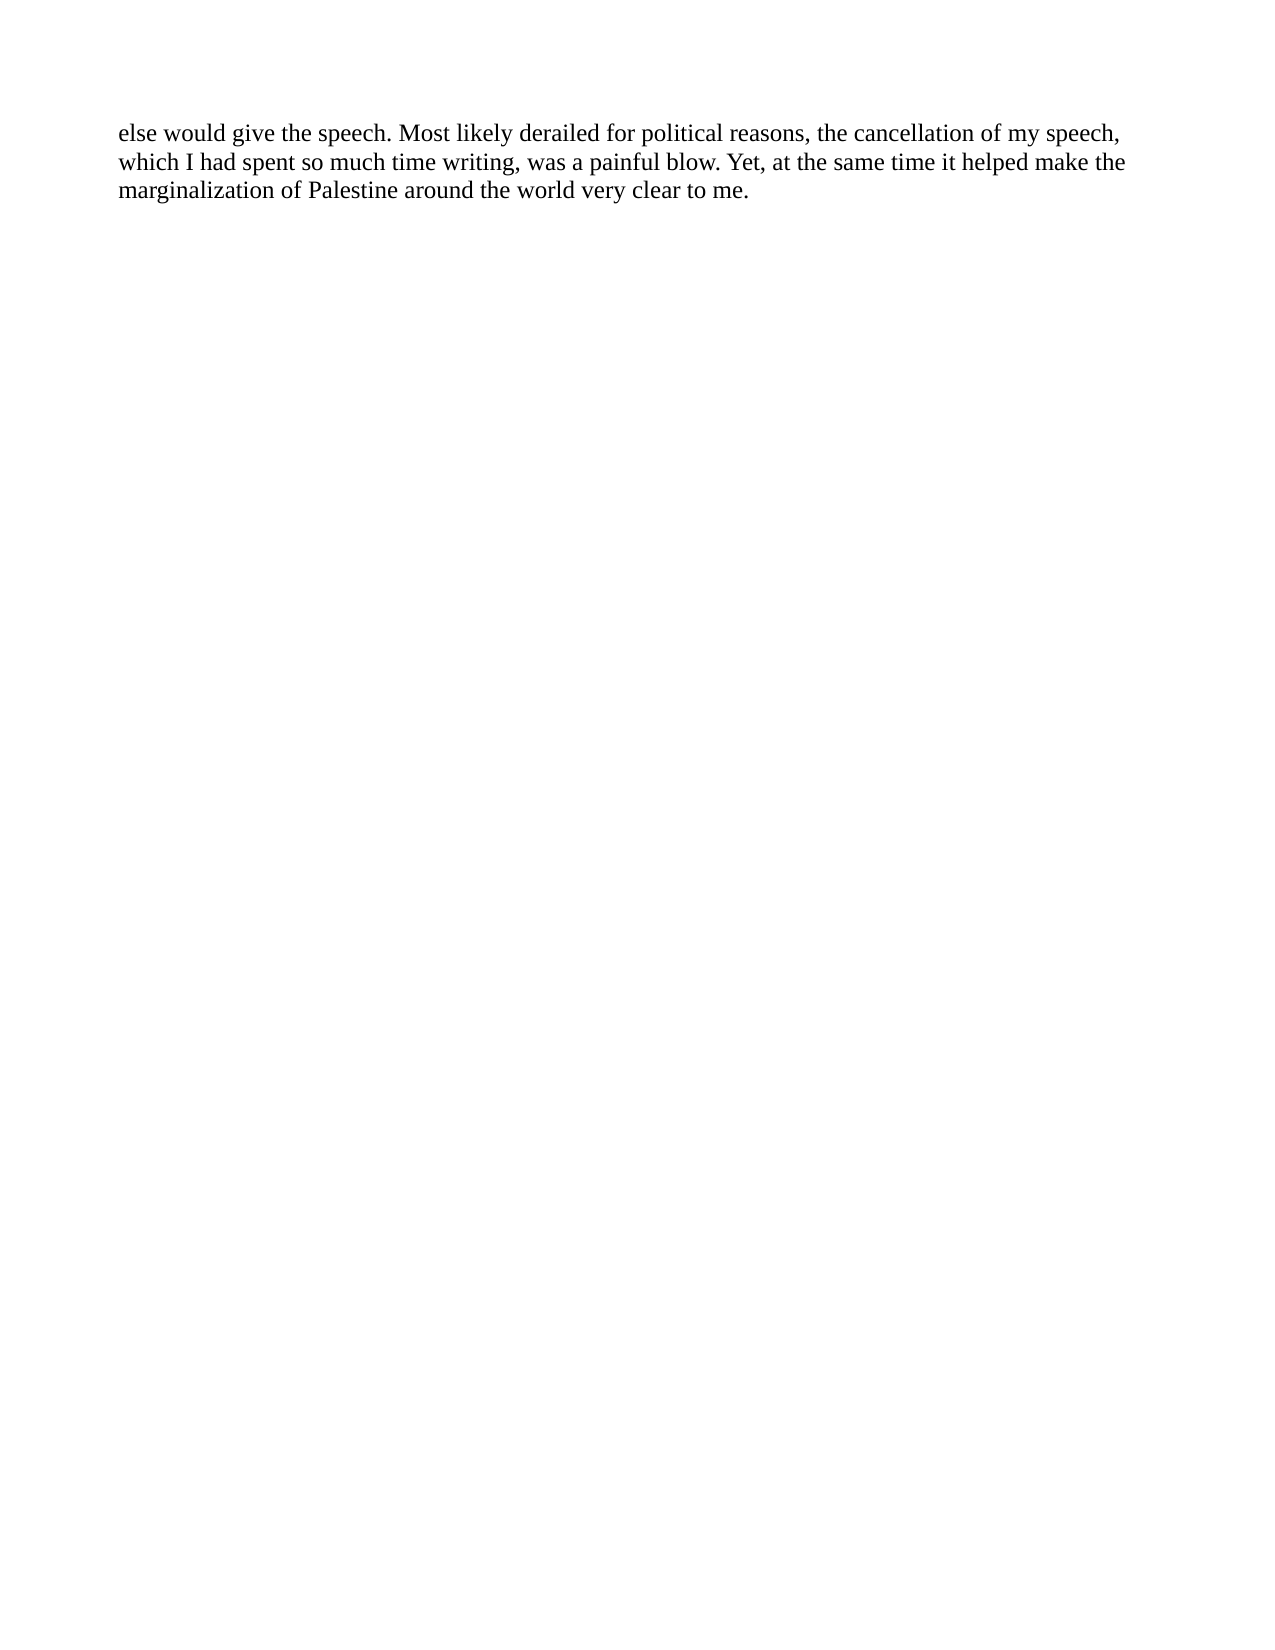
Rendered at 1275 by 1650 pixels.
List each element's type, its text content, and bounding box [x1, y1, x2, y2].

text else would give the speech. Most likely derailed for political reasons, the cancellation of my speech, which I had spent so much time writing, was a painful blow. Yet, at the same time it helped make the marginalization of Palestine around the world very clear to me. [118, 118, 1157, 204]
